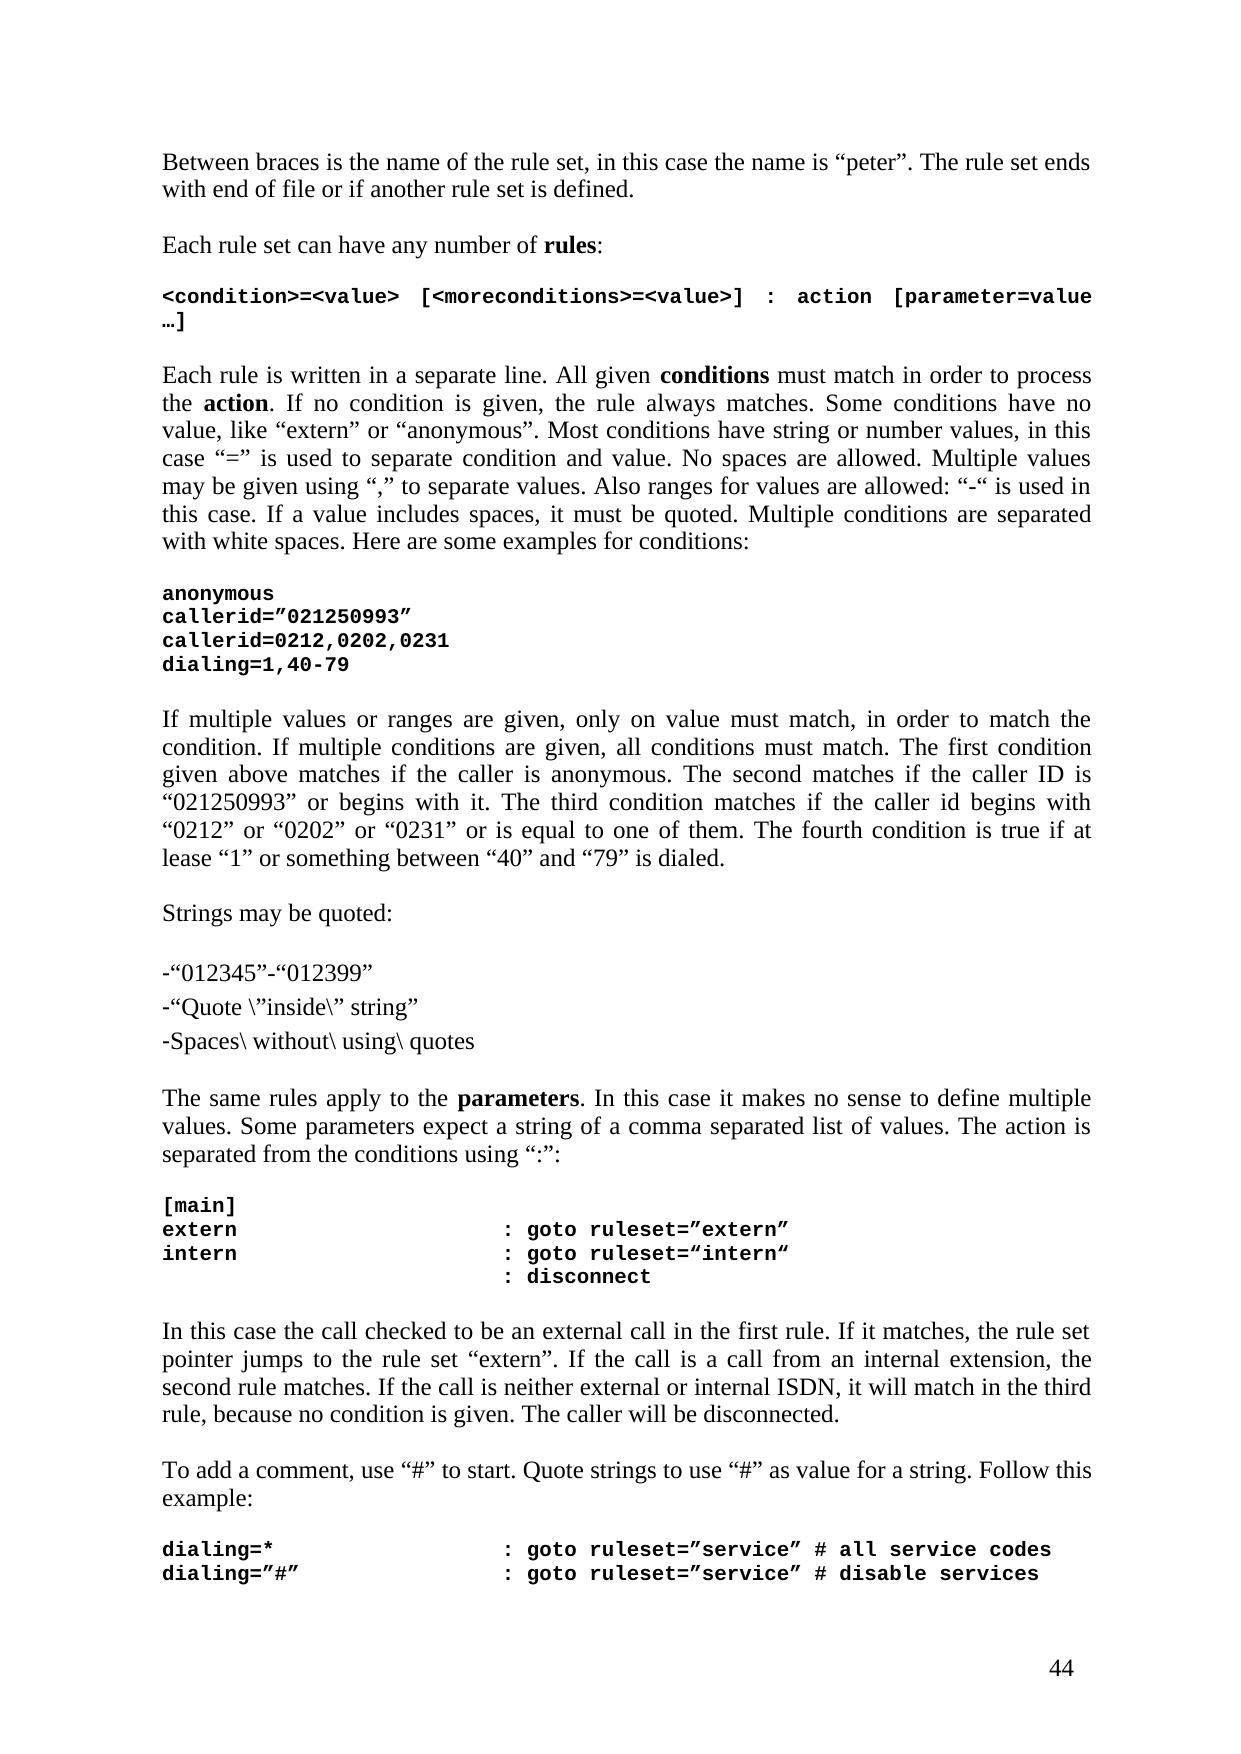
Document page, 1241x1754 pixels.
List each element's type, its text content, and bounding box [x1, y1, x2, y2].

list Each rule is written in a separate line. All given conditions must match in order to process the action. If no condition is given, the rule always matches. Some conditions have no value, like “extern” or “anonymous”. Most conditions have string or number values, in this case “=” is used to separate condition and value. No spaces are allowed. Multiple values may be given using “,” to separate values. Also ranges for values are allowed: “-“ is used in this case. If a value includes spaces, it must be quoted. Multiple conditions are separated with white spaces. Here are some examples for conditions: [162, 361, 1092, 555]
list anonymous [162, 583, 1092, 606]
list <condition>=<value> [<moreconditions>=<value>] : action [parameter=value …] [162, 286, 1092, 333]
list To add a comment, use “#” to start. Quote strings to use “#” as value for a string. Follow this example: [162, 1456, 1092, 1511]
list [main] [162, 1195, 1092, 1219]
list Spaces\ without\ using\ quotes [162, 1023, 1092, 1057]
list Each rule set can have any number of rules: [162, 231, 1092, 258]
list Between braces is the name of the rule set, in this case the name is “peter”. The rule set ends with end of file or if another rule set is defined. [162, 148, 1092, 203]
list The same rules apply to the parameters. In this case it makes no sense to define multiple values. Some parameters expect a string of a comma separated list of values. The action is separated from the conditions using “:”: [162, 1084, 1092, 1167]
list intern : goto ruleset=“intern“ [162, 1242, 1092, 1266]
list dialing=* : goto ruleset=”service” # all service codes [162, 1539, 1092, 1563]
list callerid=”021250993” [162, 606, 1092, 630]
list callerid=0212,0202,0231 [162, 630, 1092, 654]
list : disconnect [162, 1266, 1092, 1290]
list In this case the call checked to be an external call in the first rule. If it matches, the rule set pointer jumps to the rule set “extern”. If the call is a call from an internal extension, the second rule matches. If the call is neither external or internal ISDN, it will match in the third rule, because no condition is given. The caller will be disconnected. [162, 1317, 1092, 1428]
list dialing=1,40-79 [162, 654, 1092, 677]
list dialing=”#” : goto ruleset=”service” # disable services [162, 1563, 1092, 1586]
list extern : goto ruleset=”extern” [162, 1219, 1092, 1242]
list If multiple values or ranges are given, only on value must match, in order to match the condition. If multiple conditions are given, all conditions must match. The first condition given above matches if the caller is anonymous. The second matches if the caller ID is “021250993” or begins with it. The third condition matches if the caller id begins with “0212” or “0202” or “0231” or is equal to one of them. The fourth condition is true if at lease “1” or something between “40” and “79” is dialed. [162, 705, 1092, 871]
list “012345”-“012399” [162, 954, 1092, 988]
list Strings may be quoted: [162, 899, 1092, 927]
list “Quote \”inside\” string” [162, 988, 1092, 1023]
